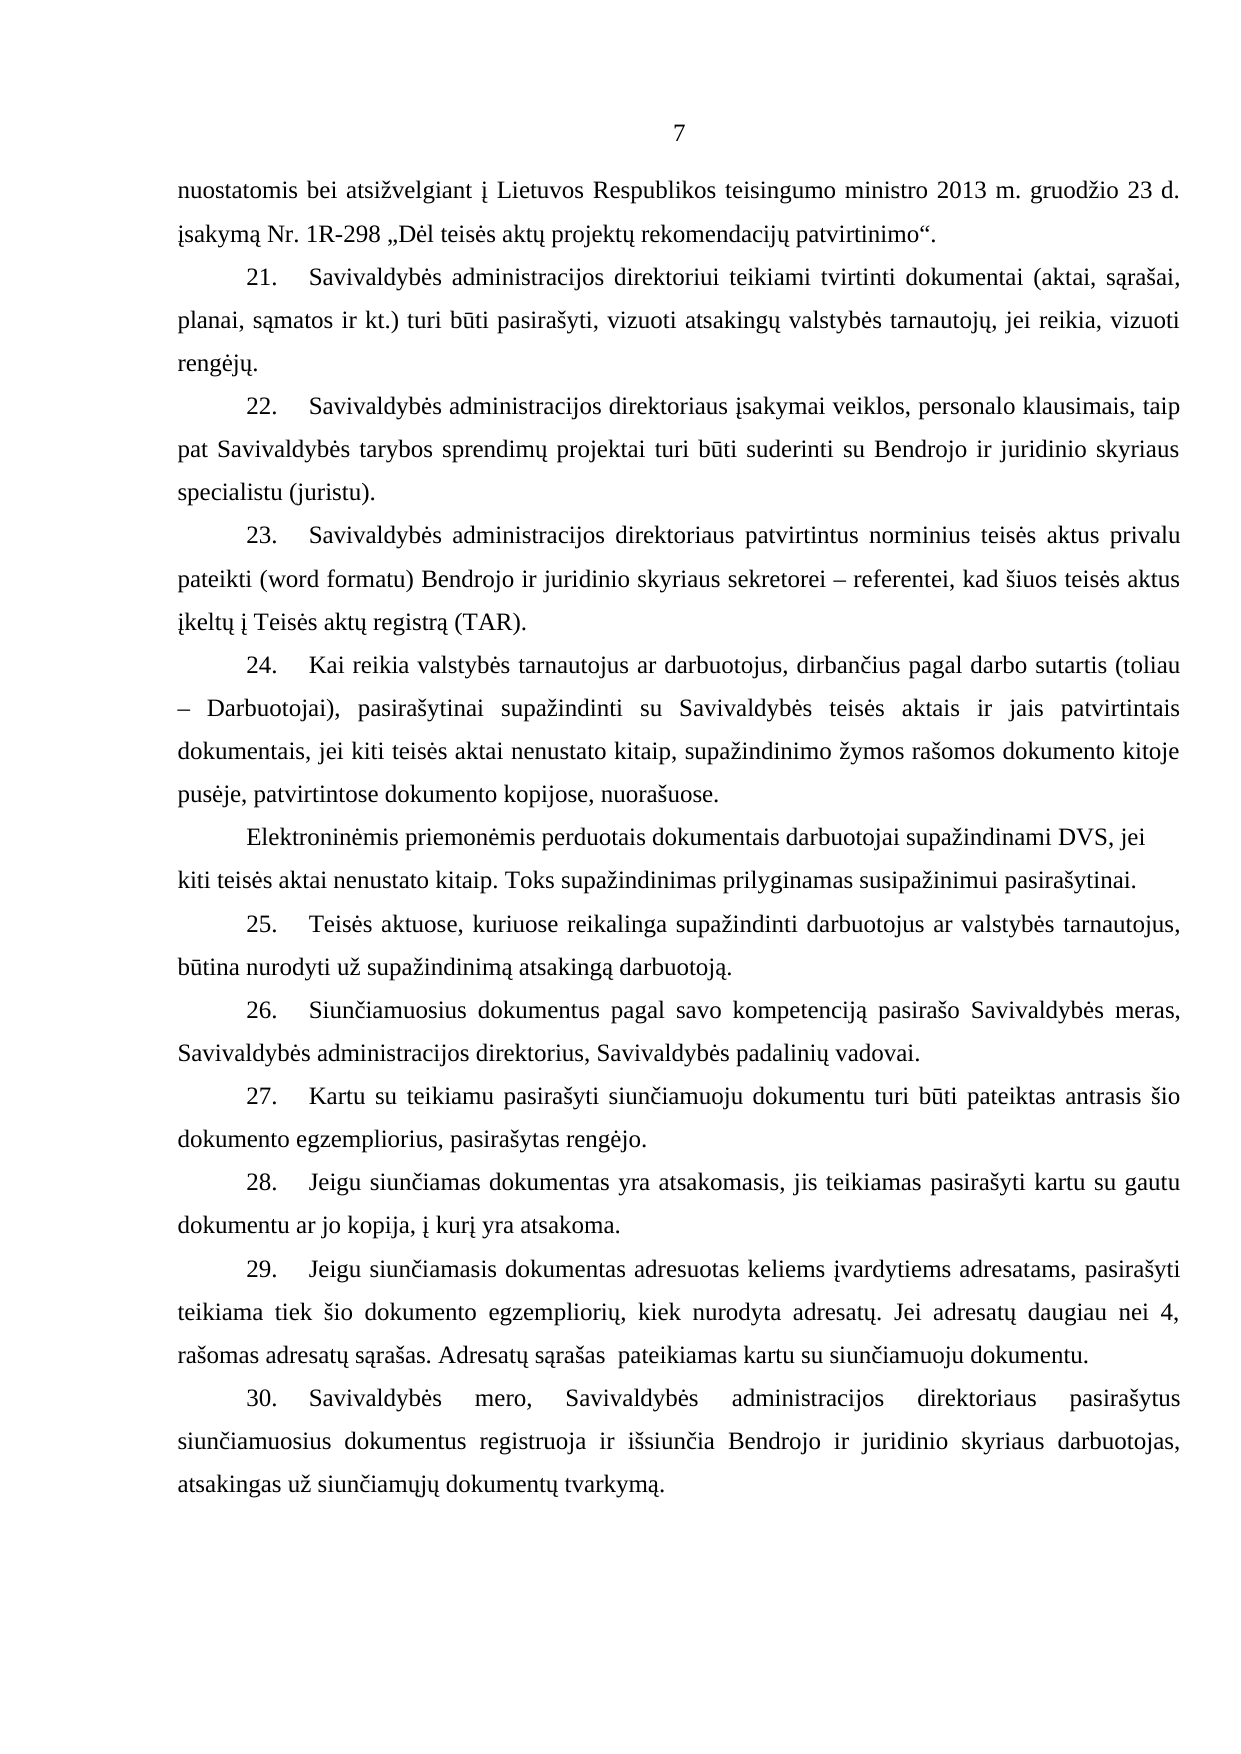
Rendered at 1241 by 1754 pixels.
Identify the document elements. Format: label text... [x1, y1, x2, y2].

text kiti teisės aktai nenustato kitaip. Toks supažindinimas prilyginamas susipažinimui pasirašytinai. [177, 866, 1181, 894]
text 22. Savivaldybės administracijos direktoriaus įsakymai veiklos, personalo klausimais, taip pat Savivaldybės tarybos sprendimų projektai turi būti suderinti su Bendrojo ir juridinio skyriaus specialistu (juristu). [177, 391, 1181, 506]
text 21. Savivaldybės administracijos direktoriui teikiami tvirtinti dokumentai (aktai, sąrašai, planai, sąmatos ir kt.) turi būti pasirašyti, vizuoti atsakingų valstybės tarnautojų, jei reikia, vizuoti rengėjų. [177, 262, 1181, 377]
text 25. Teisės aktuose, kuriuose reikalinga supažindinti darbuotojus ar valstybės tarnautojus, būtina nurodyti už supažindinimą atsakingą darbuotoją. [177, 909, 1181, 981]
text Elektroninėmis priemonėmis perduotais dokumentais darbuotojai supažindinami DVS, jei [246, 822, 1181, 851]
text 23. Savivaldybės administracijos direktoriaus patvirtintus norminius teisės aktus privalu pateikti (word formatu) Bendrojo ir juridinio skyriaus sekretorei – referentei, kad šiuos teisės aktus įkeltų į Teisės aktų registrą (TAR). [177, 521, 1181, 636]
text 27. Kartu su teikiamu pasirašyti siunčiamuoju dokumentu turi būti pateiktas antrasis šio dokumento egzempliorius, pasirašytas rengėjo. [177, 1081, 1181, 1153]
text 24. Kai reikia valstybės tarnautojus ar darbuotojus, dirbančius pagal darbo sutartis (toliau – Darbuotojai), pasirašytinai supažindinti su Savivaldybės teisės aktais ir jais patvirtintais dokumentais, jei kiti teisės aktai nenustato kitaip, supažindinimo žymos rašomos dokumento kitoje pusėje, patvirtintose dokumento kopijose, nuorašuose. [177, 650, 1181, 808]
text 29. Jeigu siunčiamasis dokumentas adresuotas keliems įvardytiems adresatams, pasirašyti teikiama tiek šio dokumento egzempliorių, kiek nurodyta adresatų. Jei adresatų daugiau nei 4, rašomas adresatų sąrašas. Adresatų sąrašas pateikiamas kartu su siunčiamuoju dokumentu. [177, 1254, 1181, 1369]
text 30. Savivaldybės mero, Savivaldybės administracijos direktoriaus pasirašytus siunčiamuosius dokumentus registruoja ir išsiunčia Bendrojo ir juridinio skyriaus darbuotojas, atsakingas už siunčiamųjų dokumentų tvarkymą. [177, 1383, 1181, 1498]
text 26. Siunčiamuosius dokumentus pagal savo kompetenciją pasirašo Savivaldybės meras, Savivaldybės administracijos direktorius, Savivaldybės padalinių vadovai. [177, 995, 1181, 1067]
text 28. Jeigu siunčiamas dokumentas yra atsakomasis, jis teikiamas pasirašyti kartu su gautu dokumentu ar jo kopija, į kurį yra atsakoma. [177, 1167, 1181, 1239]
text nuostatomis bei atsižvelgiant į Lietuvos Respublikos teisingumo ministro 2013 m. gruodžio 23 d. įsakymą Nr. 1R-298 „Dėl teisės aktų projektų rekomendacijų patvirtinimo“. [177, 176, 1181, 247]
